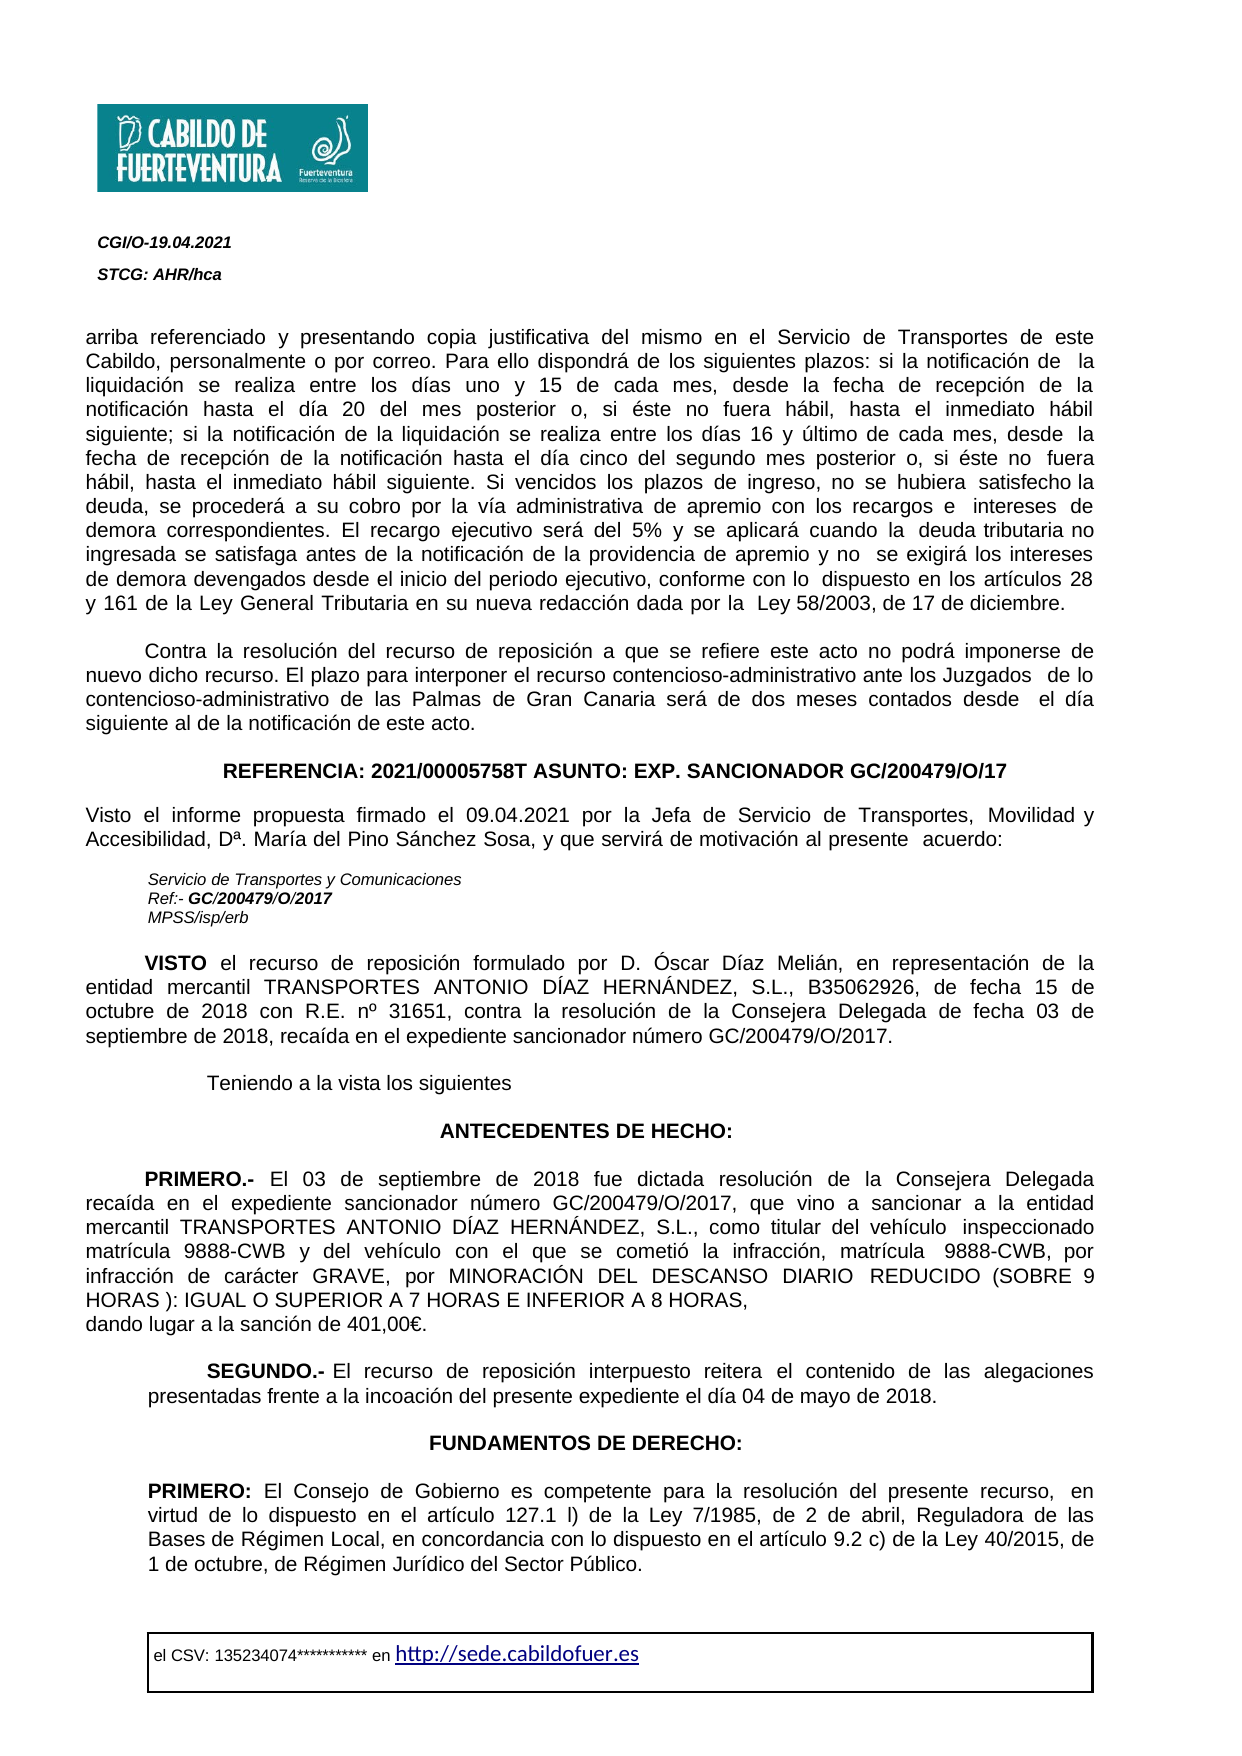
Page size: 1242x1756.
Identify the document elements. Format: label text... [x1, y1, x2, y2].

text MPSS/isp/erb [148, 908, 1106, 927]
text SEGUNDO.- El recurso de reposición interpuesto reitera el contenido de las alegaciones presentadas frente a la incoación del presente expediente el día 04 de mayo de 2018. [148, 1359, 1094, 1407]
subtitle REFERENCIA: 2021/00005758T ASUNTO: EXP. SANCIONADOR GC/200479/O/17 [146, 759, 1084, 783]
text arriba referenciado y presentando copia justificativa del mismo en el Servicio de Transportes de este Cabildo, personalmente o por correo. Para ello dispondrá de los siguientes plazos: si la notificación de la liquidación se realiza entre los días uno y 15 de cada mes, desde la fecha de recepción de la notificación hasta el día 20 del mes posterior o, si éste no fuera hábil, hasta el inmediato hábil siguiente; si la notificación de la liquidación se realiza entre los días 16 y último de cada mes, desde la fecha de recepción de la notificación hasta el día cinco del segundo mes posterior o, si éste no fuera hábil, hasta el inmediato hábil siguiente. Si vencidos los plazos de ingreso, no se hubiera satisfecho la deuda, se procederá a su cobro por la vía administrativa de apremio con los recargos e intereses de demora correspondientes. El recargo ejecutivo será del 5% y se aplicará cuando la deuda tributaria no ingresada se satisfaga antes de la notificación de la providencia de apremio y no se exigirá los intereses de demora devengados desde el inicio del periodo ejecutivo, conforme con lo dispuesto en los artículos 28 y 161 de la Ley General Tributaria en su nueva redacción dada por la Ley 58/2003, de 17 de diciembre. [85, 325, 1094, 615]
subtitle FUNDAMENTOS DE DERECHO: [85, 1431, 1086, 1455]
text Teniendo a la vista los siguientes [207, 1071, 1106, 1095]
text PRIMERO.- El 03 de septiembre de 2018 fue dictada resolución de la Consejera Delegada recaída en el expediente sancionador número GC/200479/O/2017, que vino a sancionar a la entidad mercantil TRANSPORTES ANTONIO DÍAZ HERNÁNDEZ, S.L., como titular del vehículo inspeccionado matrícula 9888-CWB y del vehículo con el que se cometió la infracción, matrícula 9888-CWB, por infracción de carácter GRAVE, por MINORACIÓN DEL DESCANSO DIARIO REDUCIDO (SOBRE 9 HORAS ): IGUAL O SUPERIOR A 7 HORAS E INFERIOR A 8 HORAS, [85, 1167, 1094, 1312]
text Visto el informe propuesta firmado el 09.04.2021 por la Jefa de Servicio de Transportes, Movilidad y Accesibilidad, Dª. María del Pino Sánchez Sosa, y que servirá de motivación al presente acuerdo: [85, 802, 1094, 851]
subtitle ANTECEDENTES DE HECHO: [85, 1119, 1087, 1143]
text VISTO el recurso de reposición formulado por D. Óscar Díaz Melián, en representación de la entidad mercantil TRANSPORTES ANTONIO DÍAZ HERNÁNDEZ, S.L., B35062926, de fecha 15 de octubre de 2018 con R.E. nº 31651, contra la resolución de la Consejera Delegada de fecha 03 de septiembre de 2018, recaída en el expediente sancionador número GC/200479/O/2017. [85, 951, 1094, 1047]
text Contra la resolución del recurso de reposición a que se refiere este acto no podrá imponerse de nuevo dicho recurso. El plazo para interponer el recurso contencioso-administrativo ante los Juzgados de lo contencioso-administrativo de las Palmas de Gran Canaria será de dos meses contados desde el día siguiente al de la notificación de este acto. [85, 639, 1094, 735]
text Servicio de Transportes y Comunicaciones Ref:- GC/200479/O/2017 [148, 870, 493, 908]
text PRIMERO: El Consejo de Gobierno es competente para la resolución del presente recurso, en virtud de lo dispuesto en el artículo 127.1 l) de la Ley 7/1985, de 2 de abril, Reguladora de las Bases de Régimen Local, en concordancia con lo dispuesto en el artículo 9.2 c) de la Ley 40/2015, de 1 de octubre, de Régimen Jurídico del Sector Público. [148, 1479, 1094, 1575]
text dando lugar a la sanción de 401,00€. [85, 1312, 1106, 1336]
